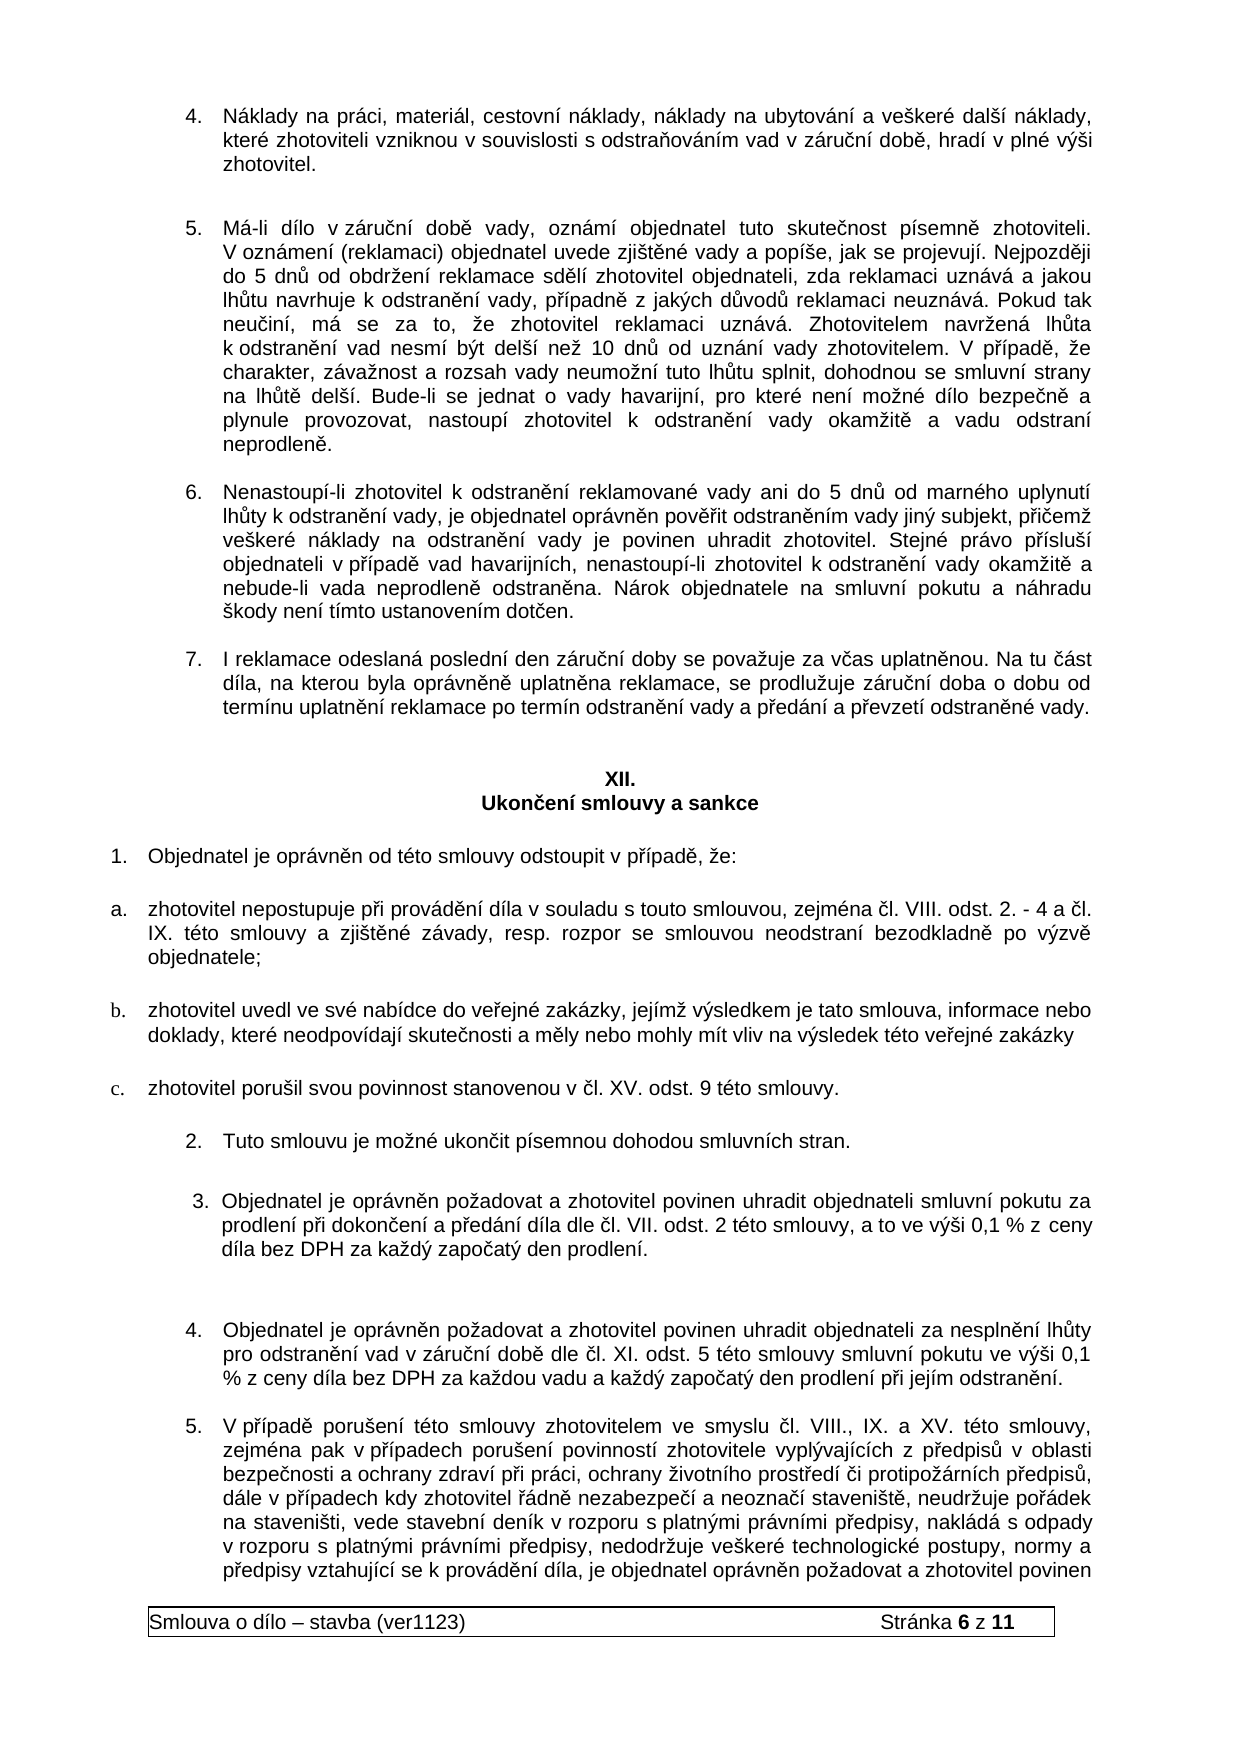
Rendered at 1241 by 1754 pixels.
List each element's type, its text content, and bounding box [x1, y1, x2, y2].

list Tuto smlouvu je možné ukončit písemnou dohodou smluvních stran. [185, 1129, 1093, 1153]
list zhotovitel nepostupuje při provádění díla v souladu s touto smlouvou, zejména čl. VIII. odst. 2. - 4 a čl. IX. této smlouvy a zjištěné závady, resp. rozpor se smlouvou neodstraní bezodkladně po výzvě objednatele; [110, 897, 1093, 969]
list zhotovitel uvedl ve své nabídce do veřejné zakázky, jejímž výsledkem je tato smlouva, informace nebo doklady, které neodpovídají skutečnosti a měly nebo mohly mít vliv na výsledek této veřejné zakázky [110, 998, 1093, 1046]
list Má-li dílo v záruční době vady, oznámí objednatel tuto skutečnost písemně zhotoviteli. V oznámení (reklamaci) objednatel uvede zjištěné vady a popíše, jak se projevují. Nejpozději do 5 dnů od obdržení reklamace sdělí zhotovitel objednateli, zda reklamaci uznává a jakou lhůtu navrhuje k odstranění vady, případně z jakých důvodů reklamaci neuznává. Pokud tak neučiní, má se za to, že zhotovitel reklamaci uznává. Zhotovitelem navržená lhůta k odstranění vad nesmí být delší než 10 dnů od uznání vady zhotovitelem. V případě, že charakter, závažnost a rozsah vady neumožní tuto lhůtu splnit, dohodnou se smluvní strany na lhůtě delší. Bude-li se jednat o vady havarijní, pro které není možné dílo bezpečně a plynule provozovat, nastoupí zhotovitel k odstranění vady okamžitě a vadu odstraní neprodleně. [185, 216, 1093, 456]
text XII. [148, 767, 1093, 791]
list Objednatel je oprávněn od této smlouvy odstoupit v případě, že: [110, 844, 1093, 868]
list Objednatel je oprávněn požadovat a zhotovitel povinen uhradit objednateli za nesplnění lhůty pro odstranění vad v záruční době dle čl. XI. odst. 5 této smlouvy smluvní pokutu ve výši 0,1 % z ceny díla bez DPH za každou vadu a každý započatý den prodlení při jejím odstranění. [185, 1318, 1093, 1390]
list Objednatel je oprávněn požadovat a zhotovitel povinen uhradit objednateli smluvní pokutu za prodlení při dokončení a předání díla dle čl. VII. odst. 2 této smlouvy, a to ve výši 0,1 % z ceny díla bez DPH za každý započatý den prodlení. [192, 1189, 1093, 1261]
list Nenastoupí-li zhotovitel k odstranění reklamované vady ani do 5 dnů od marného uplynutí lhůty k odstranění vady, je objednatel oprávněn pověřit odstraněním vady jiný subjekt, přičemž veškeré náklady na odstranění vady je povinen uhradit zhotovitel. Stejné právo přísluší objednateli v případě vad havarijních, nenastoupí-li zhotovitel k odstranění vady okamžitě a nebude-li vada neprodleně odstraněna. Nárok objednatele na smluvní pokutu a náhradu škody není tímto ustanovením dotčen. [185, 479, 1093, 623]
list zhotovitel porušil svou povinnost stanovenou v čl. XV. odst. 9 této smlouvy. [110, 1076, 1093, 1100]
list I reklamace odeslaná poslední den záruční doby se považuje za včas uplatněnou. Na tu část díla, na kterou byla oprávněně uplatněna reklamace, se prodlužuje záruční doba o dobu od termínu uplatnění reklamace po termín odstranění vady a předání a převzetí odstraněné vady. [185, 647, 1093, 719]
list V případě porušení této smlouvy zhotovitelem ve smyslu čl. VIII., IX. a XV. této smlouvy, zejména pak v případech porušení povinností zhotovitele vyplývajících z předpisů v oblasti bezpečnosti a ochrany zdraví při práci, ochrany životního prostředí či protipožárních předpisů, dále v případech kdy zhotovitel řádně nezabezpečí a neoznačí staveniště, neudržuje pořádek na staveništi, vede stavební deník v rozporu s platnými právními předpisy, nakládá s odpady v rozporu s platnými právními předpisy, nedodržuje veškeré technologické postupy, normy a předpisy vztahující se k provádění díla, je objednatel oprávněn požadovat a zhotovitel povinen [185, 1414, 1093, 1581]
list Náklady na práci, materiál, cestovní náklady, náklady na ubytování a veškeré další náklady, které zhotoviteli vzniknou v souvislosti s odstraňováním vad v záruční době, hradí v plné výši zhotovitel. [185, 103, 1093, 175]
subtitle Ukončení smlouvy a sankce [148, 791, 1093, 815]
